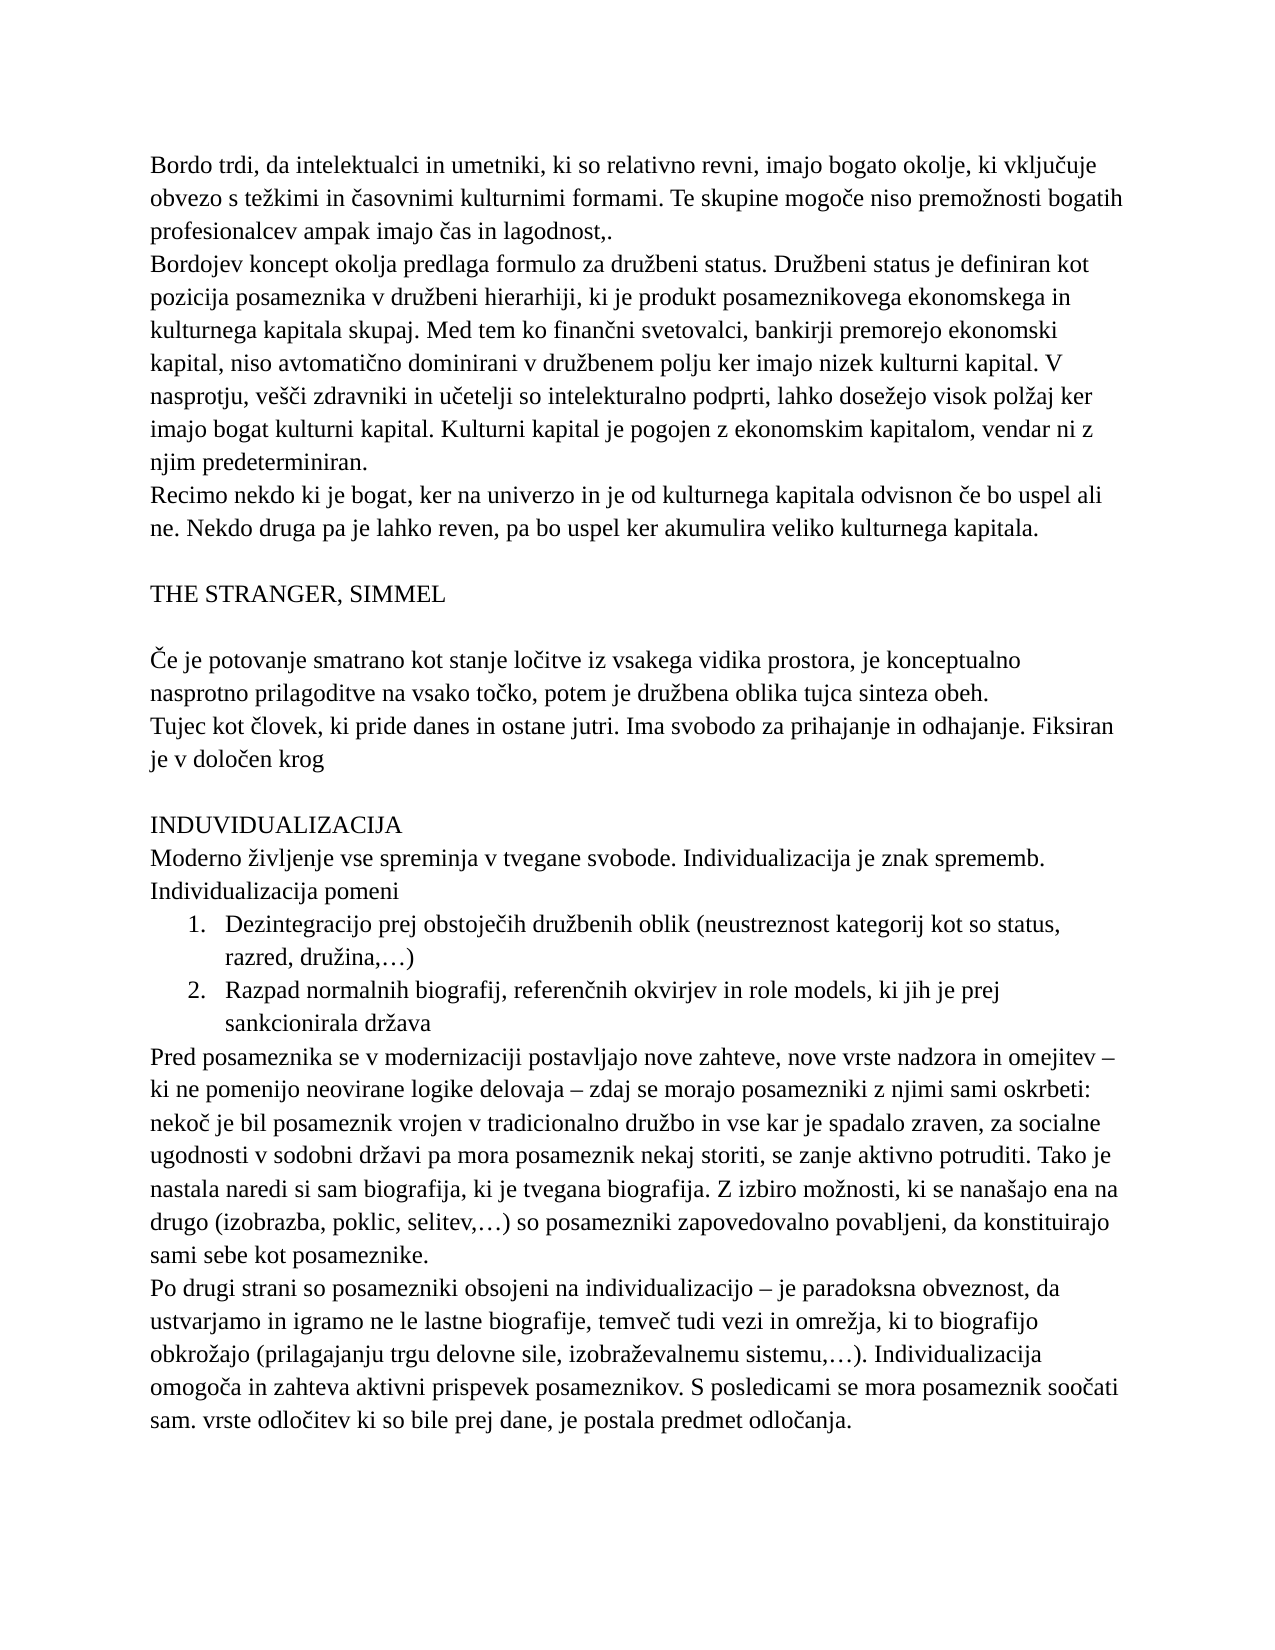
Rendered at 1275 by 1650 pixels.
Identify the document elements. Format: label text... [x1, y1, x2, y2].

text Po drugi strani so posamezniki obsojeni na individualizacijo – je paradoksna obveznost, da ustvarjamo in igramo ne le lastne biografije, temveč tudi vezi in omrežja, ki to biografijo obkrožajo (prilagajanju trgu delovne sile, izobraževalnemu sistemu,…). Individualizacija omogoča in zahteva aktivni prispevek posameznikov. S posledicami se mora posameznik soočati sam. vrste odločitev ki so bile prej dane, je postala predmet odločanja. [150, 1273, 1125, 1433]
list Dezintegracijo prej obstoječih družbenih oblik (neustreznost kategorij kot so status, razred, družina,…) [187, 909, 1125, 971]
text Bordojev koncept okolja predlaga formulo za družbeni status. Družbeni status je definiran kot pozicija posameznika v družbeni hierarhiji, ki je produkt posameznikovega ekonomskega in kulturnega kapitala skupaj. Med tem ko finančni svetovalci, bankirji premorejo ekonomski kapital, niso avtomatično dominirani v družbenem polju ker imajo nizek kulturni kapital. V nasprotju, vešči zdravniki in učetelji so intelekturalno podprti, lahko dosežejo visok polžaj ker imajo bogat kulturni kapital. Kulturni kapital je pogojen z ekonomskim kapitalom, vendar ni z njim predeterminiran. [150, 249, 1125, 476]
text Recimo nekdo ki je bogat, ker na univerzo in je od kulturnega kapitala odvisnon če bo uspel ali ne. Nekdo druga pa je lahko reven, pa bo uspel ker akumulira veliko kulturnega kapitala. [150, 480, 1125, 542]
text INDUVIDUALIZACIJA [150, 810, 1125, 839]
text Bordo trdi, da intelektualci in umetniki, ki so relativno revni, imajo bogato okolje, ki vključuje obvezo s težkimi in časovnimi kulturnimi formami. Te skupine mogoče niso premožnosti bogatih profesionalcev ampak imajo čas in lagodnost,. [150, 150, 1125, 245]
text Tujec kot človek, ki pride danes in ostane jutri. Ima svobodo za prihajanje in odhajanje. Fiksiran je v določen krog [150, 711, 1125, 773]
text Moderno življenje vse spreminja v tvegane svobode. Individualizacija je znak sprememb. Individualizacija pomeni [150, 843, 1125, 905]
text Pred posameznika se v modernizaciji postavljajo nove zahteve, nove vrste nadzora in omejitev – ki ne pomenijo neovirane logike delovaja – zdaj se morajo posamezniki z njimi sami oskrbeti: nekoč je bil posameznik vrojen v tradicionalno družbo in vse kar je spadalo zraven, za socialne ugodnosti v sodobni državi pa mora posameznik nekaj storiti, se zanje aktivno potruditi. Tako je nastala naredi si sam biografija, ki je tvegana biografija. Z izbiro možnosti, ki se nanašajo ena na drugo (izobrazba, poklic, selitev,…) so posamezniki zapovedovalno povabljeni, da konstituirajo sami sebe kot posameznike. [150, 1042, 1125, 1268]
list Razpad normalnih biografij, referenčnih okvirjev in role models, ki jih je prej sankcionirala država [187, 976, 1125, 1037]
text THE STRANGER, SIMMEL [150, 579, 1125, 608]
text Če je potovanje smatrano kot stanje ločitve iz vsakega vidika prostora, je konceptualno nasprotno prilagoditve na vsako točko, potem je družbena oblika tujca sinteza obeh. [150, 645, 1125, 707]
